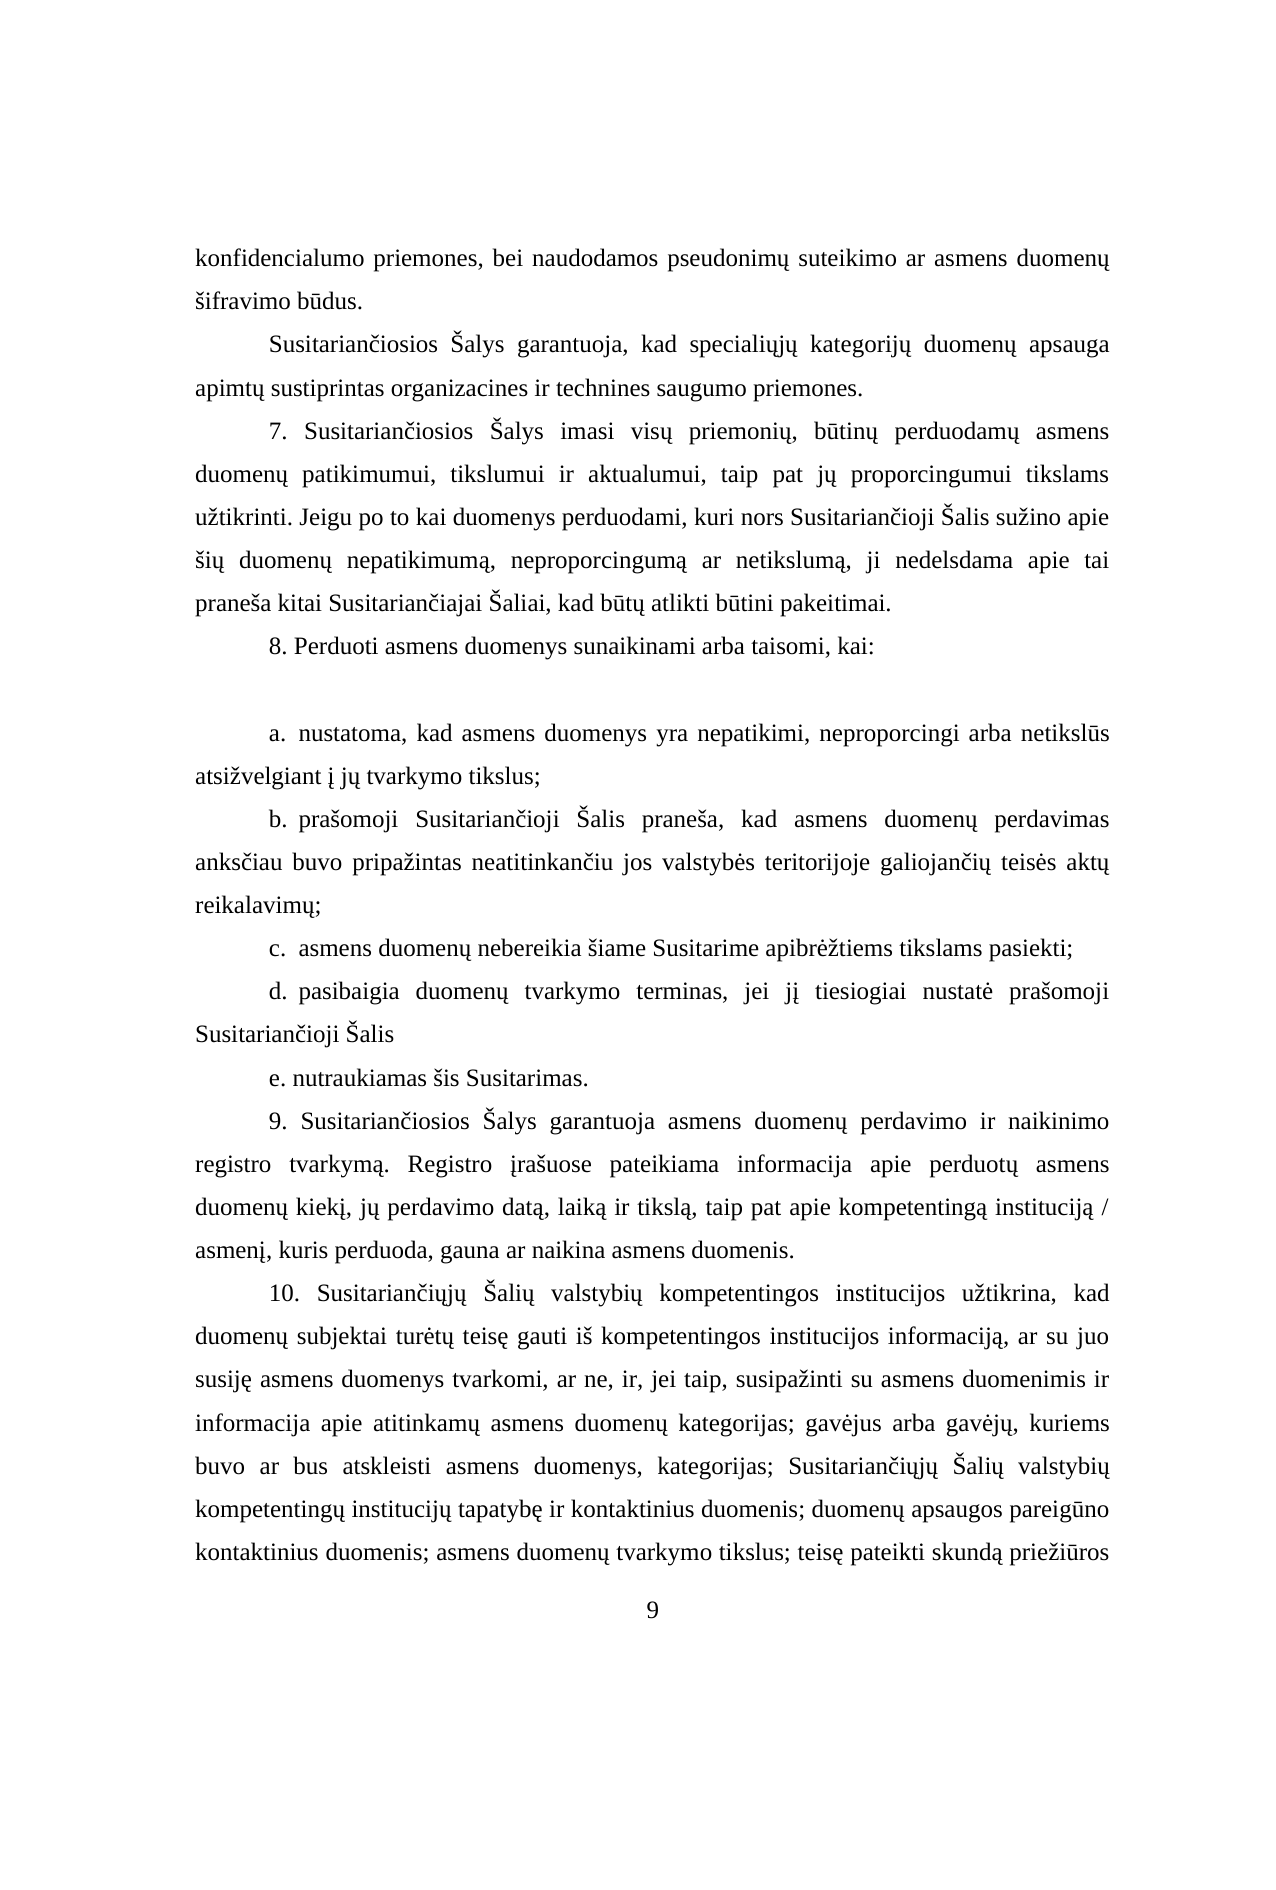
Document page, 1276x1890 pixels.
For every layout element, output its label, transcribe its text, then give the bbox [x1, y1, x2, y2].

text 9. Susitariančiosios Šalys garantuoja asmens duomenų perdavimo ir naikinimo registro tvarkymą. Registro įrašuose pateikiama informacija apie perduotų asmens duomenų kiekį, jų perdavimo datą, laiką ir tikslą, taip pat apie kompetentingą instituciją / asmenį, kuris perduoda, gauna ar naikina asmens duomenis. [195, 1106, 1110, 1264]
text 10. Susitariančiųjų Šalių valstybių kompetentingos institucijos užtikrina, kad duomenų subjektai turėtų teisę gauti iš kompetentingos institucijos informaciją, ar su juo susiję asmens duomenys tvarkomi, ar ne, ir, jei taip, susipažinti su asmens duomenimis ir informacija apie atitinkamų asmens duomenų kategorijas; gavėjus arba gavėjų, kuriems buvo ar bus atskleisti asmens duomenys, kategorijas; Susitariančiųjų Šalių valstybių kompetentingų institucijų tapatybę ir kontaktinius duomenis; duomenų apsaugos pareigūno kontaktinius duomenis; asmens duomenų tvarkymo tikslus; teisę pateikti skundą priežiūros [195, 1278, 1110, 1566]
text d. pasibaigia duomenų tvarkymo terminas, jei jį tiesiogiai nustatė prašomoji Susitariančioji Šalis [195, 976, 1110, 1048]
text c. asmens duomenų nebereikia šiame Susitarime apibrėžtiems tikslams pasiekti; [195, 933, 1110, 962]
text konfidencialumo priemones, bei naudodamos pseudonimų suteikimo ar asmens duomenų šifravimo būdus. [195, 243, 1110, 315]
text b. prašomoji Susitariančioji Šalis praneša, kad asmens duomenų perdavimas anksčiau buvo pripažintas neatitinkančiu jos valstybės teritorijoje galiojančių teisės aktų reikalavimų; [195, 804, 1110, 919]
text a. nustatoma, kad asmens duomenys yra nepatikimi, neproporcingi arba netikslūs atsižvelgiant į jų tvarkymo tikslus; [195, 718, 1110, 789]
text Susitariančiosios Šalys garantuoja, kad specialiųjų kategorijų duomenų apsauga apimtų sustiprintas organizacines ir technines saugumo priemones. [195, 329, 1110, 401]
text 8. Perduoti asmens duomenys sunaikinami arba taisomi, kai: [195, 631, 1110, 660]
text e. nutraukiamas šis Susitarimas. [269, 1063, 1110, 1091]
text 7. Susitariančiosios Šalys imasi visų priemonių, būtinų perduodamų asmens duomenų patikimumui, tikslumui ir aktualumui, taip pat jų proporcingumui tikslams užtikrinti. Jeigu po to kai duomenys perduodami, kuri nors Susitariančioji Šalis sužino apie šių duomenų nepatikimumą, neproporcingumą ar netikslumą, ji nedelsdama apie tai praneša kitai Susitariančiajai Šaliai, kad būtų atlikti būtini pakeitimai. [195, 416, 1110, 617]
